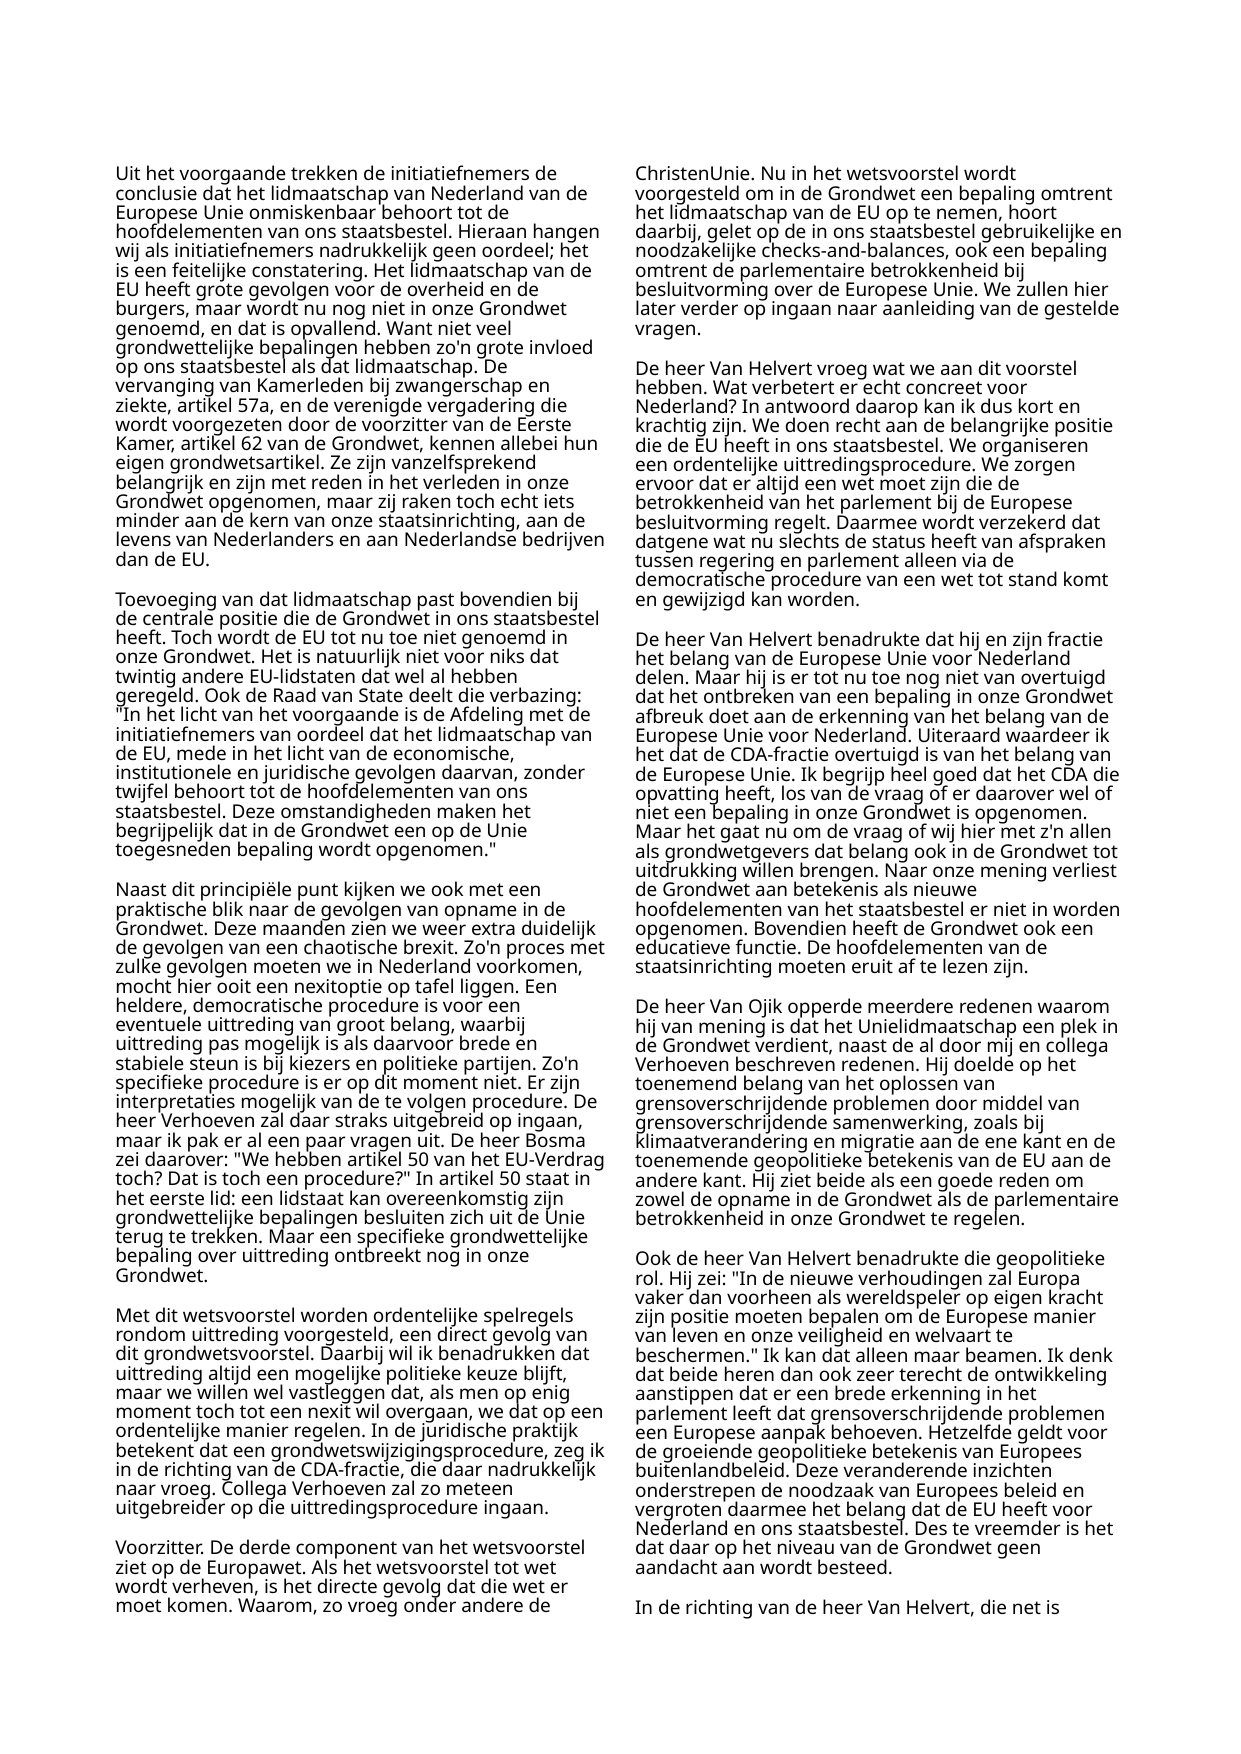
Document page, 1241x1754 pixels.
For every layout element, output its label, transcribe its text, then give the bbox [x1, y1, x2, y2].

text Naast dit principiële punt kijken we ook met een praktische blik naar de gevolgen van opname in de Grondwet. Deze maanden zien we weer extra duidelijk de gevolgen van een chaotische brexit. Zo'n proces met zulke gevolgen moeten we in Nederland voorkomen, mocht hier ooit een nexitoptie op tafel liggen. Een heldere, democratische procedure is voor een eventuele uittreding van groot belang, waarbij uittreding pas mogelijk is als daarvoor brede en stabiele steun is bij kiezers en politieke partijen. Zo'n specifieke procedure is er op dit moment niet. Er zijn interpretaties mogelijk van de te volgen procedure. De heer Verhoeven zal daar straks uitgebreid op ingaan, maar ik pak er al een paar vragen uit. De heer Bosma zei daarover: "We hebben artikel 50 van het EU-Verdrag toch? Dat is toch een procedure?" In artikel 50 staat in het eerste lid: een lidstaat kan overeenkomstig zijn grondwettelijke bepalingen besluiten zich uit de Unie terug te trekken. Maar een specifieke grondwettelijke bepaling over uittreding ontbreekt nog in onze Grondwet. [115, 881, 605, 1286]
text Toevoeging van dat lidmaatschap past bovendien bij de centrale positie die de Grondwet in ons staatsbestel heeft. Toch wordt de EU tot nu toe niet genoemd in onze Grondwet. Het is natuurlijk niet voor niks dat twintig andere EU-lidstaten dat wel al hebben geregeld. Ook de Raad van State deelt die verbazing: "In het licht van het voorgaande is de Afdeling met de initiatiefnemers van oordeel dat het lidmaatschap van de EU, mede in het licht van de economische, institutionele en juridische gevolgen daarvan, zonder twijfel behoort tot de hoofdelementen van ons staatsbestel. Deze omstandigheden maken het begrijpelijk dat in de Grondwet een op de Unie toegesneden bepaling wordt opgenomen." [115, 591, 605, 861]
text In de richting van de heer Van Helvert, die net is [635, 1599, 1125, 1618]
text ChristenUnie. Nu in het wetsvoorstel wordt voorgesteld om in de Grondwet een bepaling omtrent het lidmaatschap van de EU op te nemen, hoort daarbij, gelet op de in ons staatsbestel gebruikelijke en noodzakelijke checks-and-balances, ook een bepaling omtrent de parlementaire betrokkenheid bij besluitvorming over de Europese Unie. We zullen hier later verder op ingaan naar aanleiding van de gestelde vragen. [635, 165, 1125, 339]
text De heer Van Helvert benadrukte dat hij en zijn fractie het belang van de Europese Unie voor Nederland delen. Maar hij is er tot nu toe nog niet van overtuigd dat het ontbreken van een bepaling in onze Grondwet afbreuk doet aan de erkenning van het belang van de Europese Unie voor Nederland. Uiteraard waardeer ik het dat de CDA-fractie overtuigd is van het belang van de Europese Unie. Ik begrijp heel goed dat het CDA die opvatting heeft, los van de vraag of er daarover wel of niet een bepaling in onze Grondwet is opgenomen. Maar het gaat nu om de vraag of wij hier met z'n allen als grondwetgevers dat belang ook in de Grondwet tot uitdrukking willen brengen. Naar onze mening verliest de Grondwet aan betekenis als nieuwe hoofdelementen van het staatsbestel er niet in worden opgenomen. Bovendien heeft de Grondwet ook een educatieve functie. De hoofdelementen van de staatsinrichting moeten eruit af te lezen zijn. [635, 631, 1125, 978]
text Voorzitter. De derde component van het wetsvoorstel ziet op de Europawet. Als het wetsvoorstel tot wet wordt verheven, is het directe gevolg dat die wet er moet komen. Waarom, zo vroeg onder andere de [115, 1539, 605, 1616]
text Uit het voorgaande trekken de initiatiefnemers de conclusie dat het lidmaatschap van Nederland van de Europese Unie onmiskenbaar behoort tot de hoofdelementen van ons staatsbestel. Hieraan hangen wij als initiatiefnemers nadrukkelijk geen oordeel; het is een feitelijke constatering. Het lidmaatschap van de EU heeft grote gevolgen voor de overheid en de burgers, maar wordt nu nog niet in onze Grondwet genoemd, en dat is opvallend. Want niet veel grondwettelijke bepalingen hebben zo'n grote invloed op ons staatsbestel als dat lidmaatschap. De vervanging van Kamerleden bij zwangerschap en ziekte, artikel 57a, en de verenigde vergadering die wordt voorgezeten door de voorzitter van de Eerste Kamer, artikel 62 van de Grondwet, kennen allebei hun eigen grondwetsartikel. Ze zijn vanzelfsprekend belangrijk en zijn met reden in het verleden in onze Grondwet opgenomen, maar zij raken toch echt iets minder aan de kern van onze staatsinrichting, aan de levens van Nederlanders en aan Nederlandse bedrijven dan de EU. [115, 165, 605, 570]
text De heer Van Helvert vroeg wat we aan dit voorstel hebben. Wat verbetert er echt concreet voor Nederland? In antwoord daarop kan ik dus kort en krachtig zijn. We doen recht aan de belangrijke positie die de EU heeft in ons staatsbestel. We organiseren een ordentelijke uittredingsprocedure. We zorgen ervoor dat er altijd een wet moet zijn die de betrokkenheid van het parlement bij de Europese besluitvorming regelt. Daarmee wordt verzekerd dat datgene wat nu slechts de status heeft van afspraken tussen regering en parlement alleen via de democratische procedure van een wet tot stand komt en gewijzigd kan worden. [635, 359, 1125, 610]
text Ook de heer Van Helvert benadrukte die geopolitieke rol. Hij zei: "In de nieuwe verhoudingen zal Europa vaker dan voorheen als wereldspeler op eigen kracht zijn positie moeten bepalen om de Europese manier van leven en onze veiligheid en welvaart te beschermen." Ik kan dat alleen maar beamen. Ik denk dat beide heren dan ook zeer terecht de ontwikkeling aanstippen dat er een brede erkenning in het parlement leeft dat grensoverschrijdende problemen een Europese aanpak behoeven. Hetzelfde geldt voor de groeiende geopolitieke betekenis van Europees buitenlandbeleid. Deze veranderende inzichten onderstrepen de noodzaak van Europees beleid en vergroten daarmee het belang dat de EU heeft voor Nederland en ons staatsbestel. Des te vreemder is het dat daar op het niveau van de Grondwet geen aandacht aan wordt besteed. [635, 1250, 1125, 1578]
text Met dit wetsvoorstel worden ordentelijke spelregels rondom uittreding voorgesteld, een direct gevolg van dit grondwetsvoorstel. Daarbij wil ik benadrukken dat uittreding altijd een mogelijke politieke keuze blijft, maar we willen wel vastleggen dat, als men op enig moment toch tot een nexit wil overgaan, we dat op een ordentelijke manier regelen. In de juridische praktijk betekent dat een grondwetswijzigingsprocedure, zeg ik in de richting van de CDA-fractie, die daar nadrukkelijk naar vroeg. Collega Verhoeven zal zo meteen uitgebreider op die uittredingsprocedure ingaan. [115, 1307, 605, 1519]
text De heer Van Ojik opperde meerdere redenen waarom hij van mening is dat het Unielidmaatschap een plek in de Grondwet verdient, naast de al door mij en collega Verhoeven beschreven redenen. Hij doelde op het toenemend belang van het oplossen van grensoverschrijdende problemen door middel van grensoverschrijdende samenwerking, zoals bij klimaatverandering en migratie aan de ene kant en de toenemende geopolitieke betekenis van de EU aan de andere kant. Hij ziet beide als een goede reden om zowel de opname in de Grondwet als de parlementaire betrokkenheid in onze Grondwet te regelen. [635, 998, 1125, 1229]
